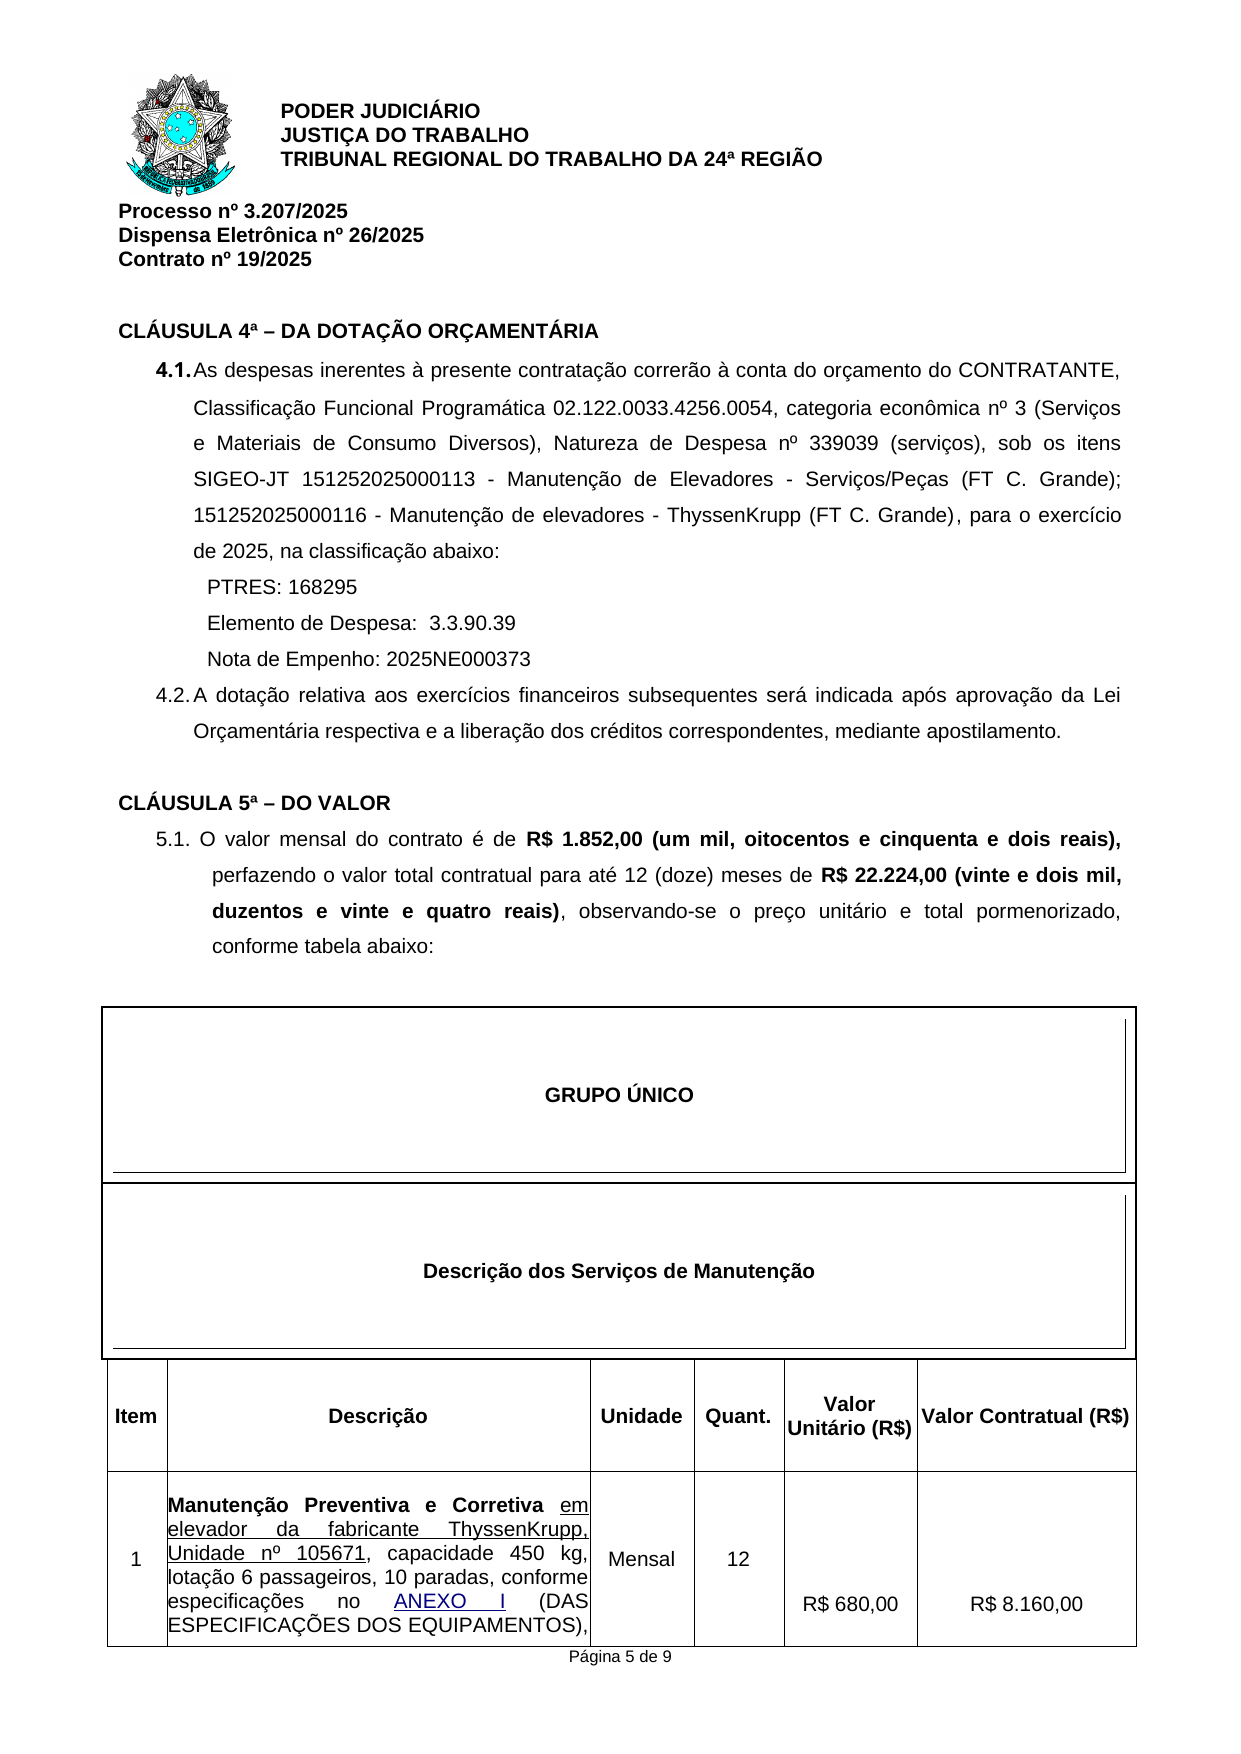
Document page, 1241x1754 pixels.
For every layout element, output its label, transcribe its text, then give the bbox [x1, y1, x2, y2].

table_cell 12 [695, 1472, 784, 1646]
subtitle CLÁUSULA 4ª – DA DOTAÇÃO ORÇAMENTÁRIA [118, 319, 1122, 343]
list A dotação relativa aos exercícios financeiros subsequentes será indicada após aprovação da Lei Orçamentária respectiva e a liberação dos créditos correspondentes, mediante apostilamento. [156, 683, 1122, 743]
text PTRES: 168295 [207, 575, 1122, 599]
table_cell Descrição [168, 1360, 590, 1471]
subtitle 5.1. O valor mensal do contrato é de R$ 1.852,00 (um mil, oitocentos e cinquenta e dois reais), perfazendo o valor total contratual para até 12 (doze) meses de R$ 22.224,00 (vinte e dois mil, duzentos e vinte e quatro reais), observando-se o preço unitário e total pormenorizado, conforme tabela abaixo: [156, 827, 1122, 958]
table_cell R$ 8.160,00 [918, 1472, 1136, 1646]
table_cell Unidade [591, 1360, 694, 1471]
table_cell Item [108, 1360, 167, 1471]
text Elemento de Despesa: 3.3.90.39 [207, 611, 1122, 635]
table_cell R$ 680,00 [785, 1472, 917, 1646]
table_header GRUPO ÚNICO [103, 1008, 1135, 1182]
text Nota de Empenho: 2025NE000373 [207, 647, 1122, 671]
table_cell Mensal [591, 1472, 694, 1646]
text CLÁUSULA 5ª – DO VALOR [118, 791, 1122, 814]
table_cell [102, 1360, 107, 1471]
table_cell Valor Unitário (R$) [785, 1360, 917, 1471]
table_cell Quant. [695, 1360, 784, 1471]
table_cell Valor Contratual (R$) [918, 1360, 1136, 1471]
table_cell Descrição dos Serviços de Manutenção [103, 1184, 1135, 1358]
list As despesas inerentes à presente contratação correrão à conta do orçamento do CONTRATANTE, Classificação Funcional Programática 02.122.0033.4256.0054, categoria econômica nº 3 (Serviços e Materiais de Consumo Diversos), Natureza de Despesa nº 339039 (serviços), sob os itens SIGEO-JT 151252025000113 - Manutenção de Elevadores - Serviços/Peças (FT C. Grande); 151252025000116 - Manutenção de elevadores - ThyssenKrupp (FT C. Grande), para o exercício de 2025, na classificação abaixo: [156, 355, 1122, 563]
table_cell [102, 1471, 107, 1646]
table_cell 1 [108, 1472, 167, 1646]
table_cell Manutenção Preventiva e Corretiva em elevador da fabricante ThyssenKrupp, Unidade nº 105671, capacidade 450 kg, lotação 6 passageiros, 10 paradas, conforme especificações no ANEXO I (DAS ESPECIFICAÇÕES DOS EQUIPAMENTOS), [168, 1472, 590, 1646]
